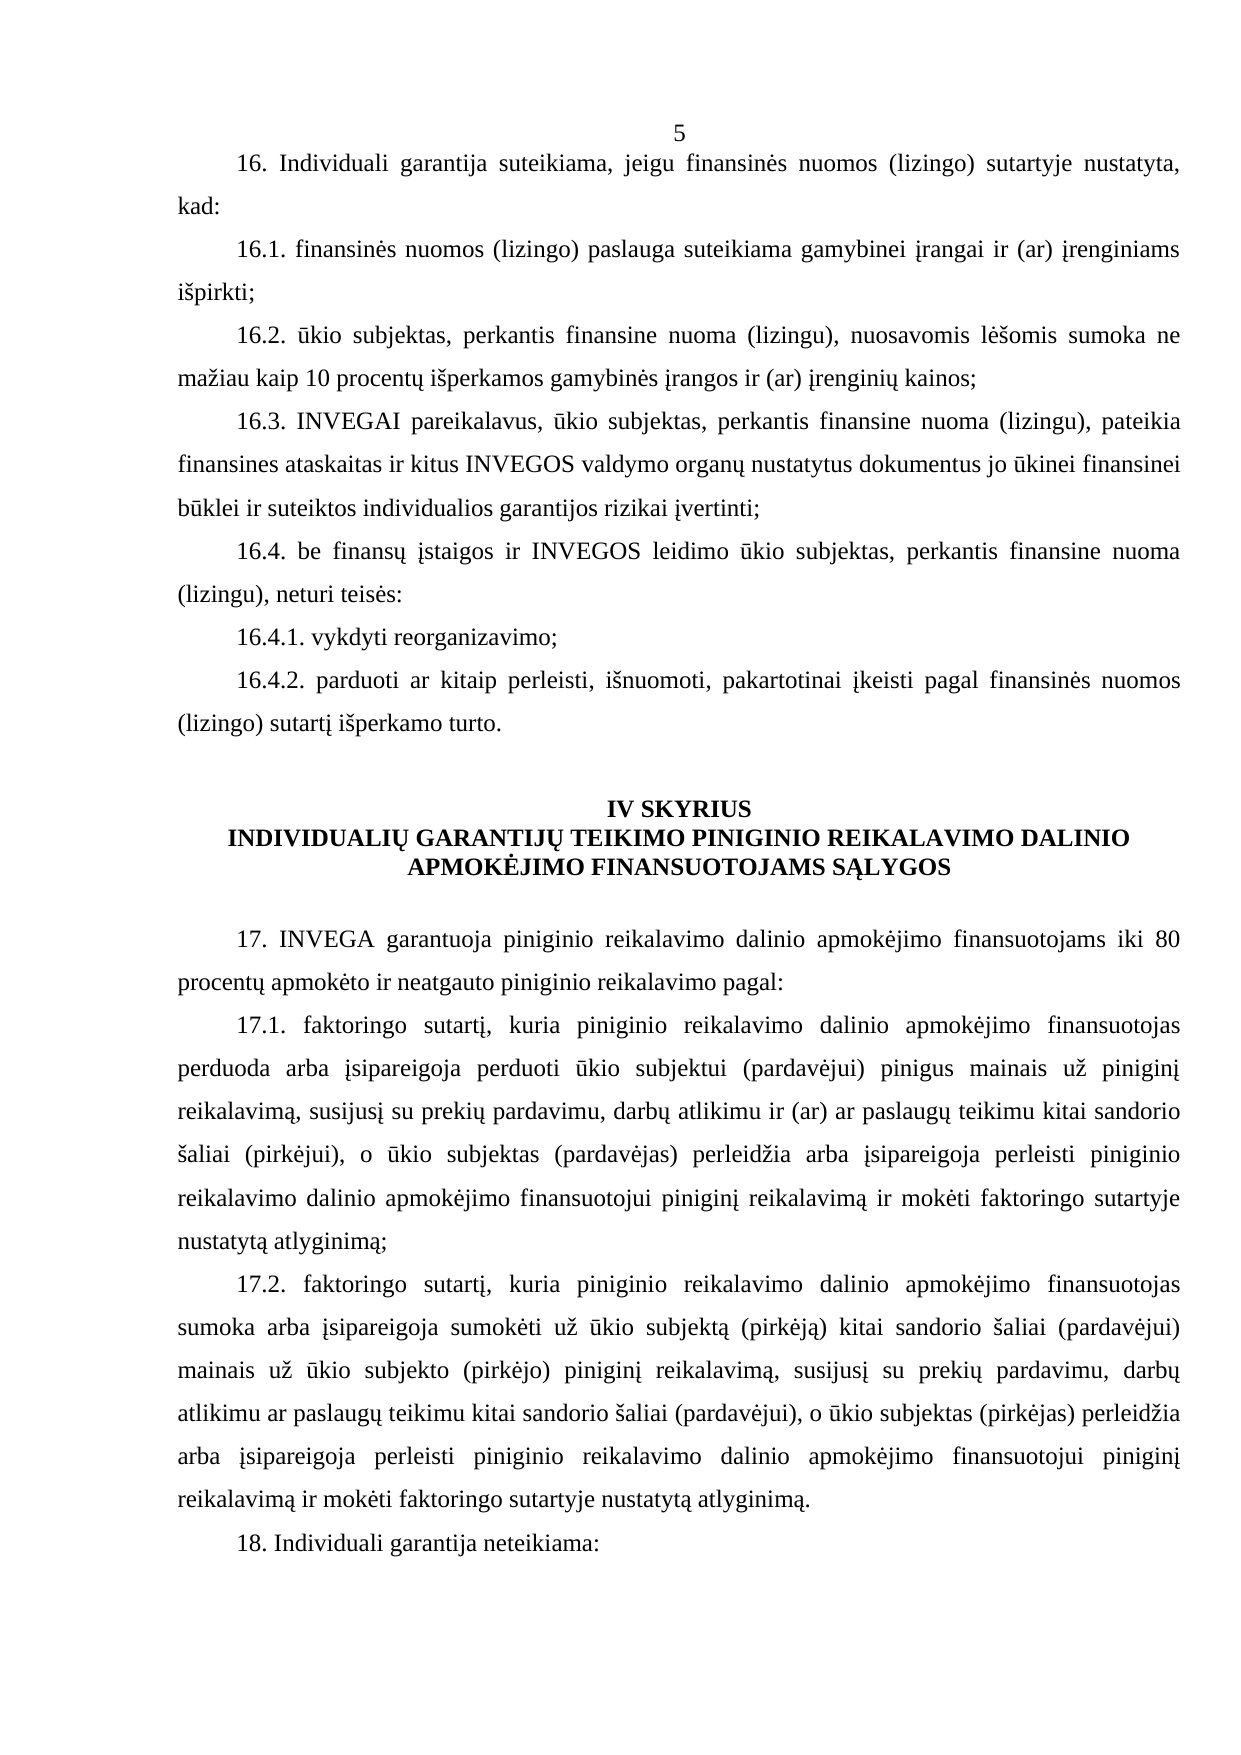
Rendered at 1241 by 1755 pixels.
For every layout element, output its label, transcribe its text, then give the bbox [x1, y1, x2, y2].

text 17. INVEGA garantuoja piniginio reikalavimo dalinio apmokėjimo finansuotojams iki 80 procentų apmokėto ir neatgauto piniginio reikalavimo pagal: [177, 924, 1181, 996]
text 17.2. faktoringo sutartį, kuria piniginio reikalavimo dalinio apmokėjimo finansuotojas sumoka arba įsipareigoja sumokėti už ūkio subjektą (pirkėją) kitai sandorio šaliai (pardavėjui) mainais už ūkio subjekto (pirkėjo) piniginį reikalavimą, susijusį su prekių pardavimu, darbų atlikimu ar paslaugų teikimu kitai sandorio šaliai (pardavėjui), o ūkio subjektas (pirkėjas) perleidžia arba įsipareigoja perleisti piniginio reikalavimo dalinio apmokėjimo finansuotojui piniginį reikalavimą ir mokėti faktoringo sutartyje nustatytą atlyginimą. [177, 1269, 1181, 1513]
text 16.4.1. vykdyti reorganizavimo; [177, 622, 1181, 651]
text INDIVIDUALIŲ GARANTIJŲ TEIKIMO PINIGINIO REIKALAVIMO DALINIO APMOKĖJIMO FINANSUOTOJAMS SĄLYGOS [177, 823, 1181, 881]
text 17.1. faktoringo sutartį, kuria piniginio reikalavimo dalinio apmokėjimo finansuotojas perduoda arba įsipareigoja perduoti ūkio subjektui (pardavėjui) pinigus mainais už piniginį reikalavimą, susijusį su prekių pardavimu, darbų atlikimu ir (ar) ar paslaugų teikimu kitai sandorio šaliai (pirkėjui), o ūkio subjektas (pardavėjas) perleidžia arba įsipareigoja perleisti piniginio reikalavimo dalinio apmokėjimo finansuotojui piniginį reikalavimą ir mokėti faktoringo sutartyje nustatytą atlyginimą; [177, 1010, 1181, 1254]
text 16. Individuali garantija suteikiama, jeigu finansinės nuomos (lizingo) sutartyje nustatyta, kad: [177, 148, 1181, 219]
text 16.4. be finansų įstaigos ir INVEGOS leidimo ūkio subjektas, perkantis finansine nuoma (lizingu), neturi teisės: [177, 536, 1181, 608]
text 16.4.2. parduoti ar kitaip perleisti, išnuomoti, pakartotinai įkeisti pagal finansinės nuomos (lizingo) sutartį išperkamo turto. [177, 665, 1181, 737]
text 16.1. finansinės nuomos (lizingo) paslauga suteikiama gamybinei įrangai ir (ar) įrenginiams išpirkti; [177, 234, 1181, 306]
text 16.3. INVEGAI pareikalavus, ūkio subjektas, perkantis finansine nuoma (lizingu), pateikia finansines ataskaitas ir kitus INVEGOS valdymo organų nustatytus dokumentus jo ūkinei finansinei būklei ir suteiktos individualios garantijos rizikai įvertinti; [177, 406, 1181, 521]
text IV SKYRIUS [177, 794, 1181, 823]
text 16.2. ūkio subjektas, perkantis finansine nuoma (lizingu), nuosavomis lėšomis sumoka ne mažiau kaip 10 procentų išperkamos gamybinės įrangos ir (ar) įrenginių kainos; [177, 320, 1181, 392]
text 18. Individuali garantija neteikiama: [177, 1528, 1181, 1556]
